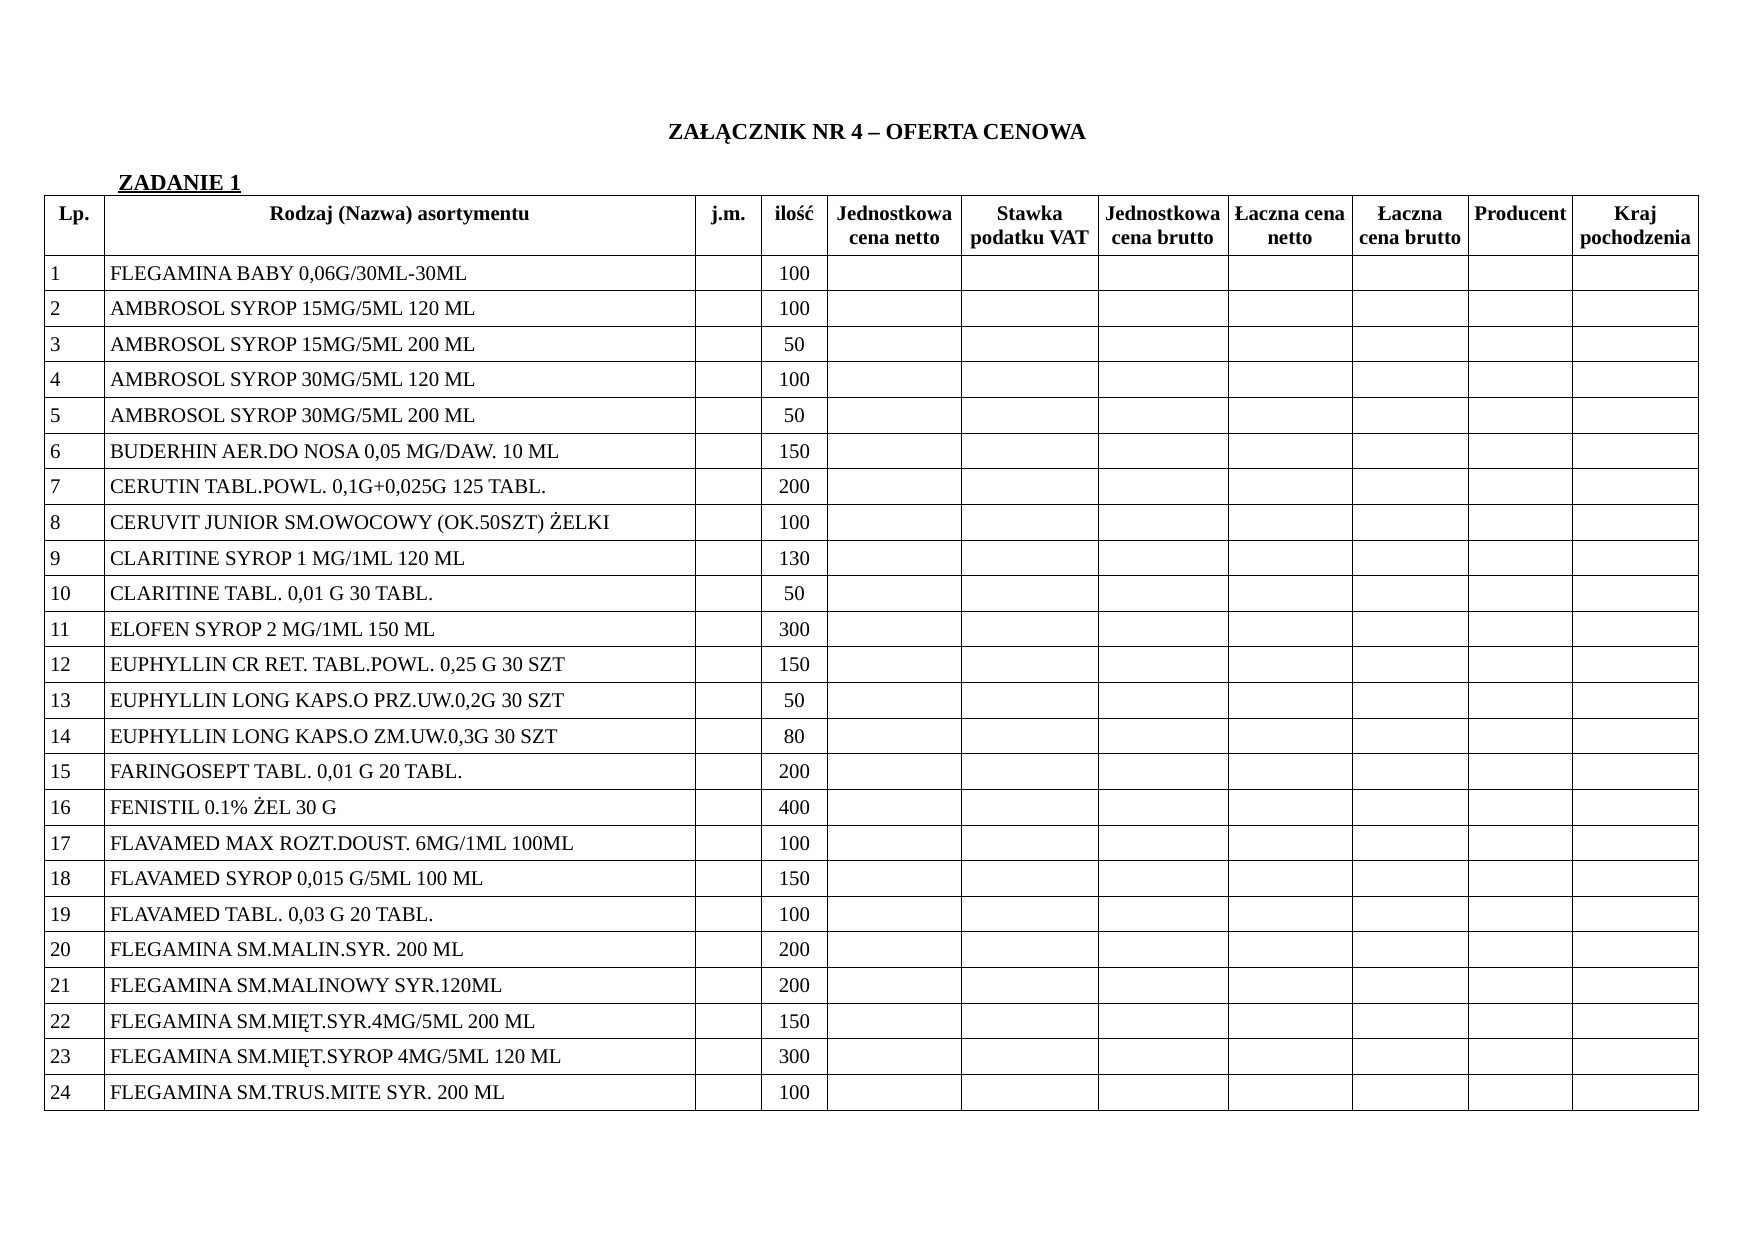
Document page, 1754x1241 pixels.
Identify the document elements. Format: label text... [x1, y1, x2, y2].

table_cell [1353, 861, 1468, 896]
table_cell [1573, 541, 1698, 575]
table_cell 11 [45, 612, 104, 646]
table_cell [1353, 968, 1468, 1003]
table_cell [1099, 612, 1228, 646]
table_cell 10 [45, 576, 104, 611]
table_cell [1229, 469, 1352, 504]
table_cell [1353, 612, 1468, 646]
table_cell [1229, 897, 1352, 931]
table_cell [1469, 291, 1572, 326]
table_cell 50 [762, 683, 827, 718]
table_cell 100 [762, 291, 827, 326]
table_cell [1099, 398, 1228, 433]
table_cell [828, 1075, 961, 1109]
table_cell EUPHYLLIN LONG KAPS.O ZM.UW.0,3G 30 SZT [105, 719, 695, 753]
table_cell [1229, 1004, 1352, 1038]
table_cell [1573, 790, 1698, 824]
table_cell [1353, 932, 1468, 967]
table_cell [696, 1075, 761, 1109]
table_cell [1099, 790, 1228, 824]
table_cell [1469, 576, 1572, 611]
table_cell 150 [762, 1004, 827, 1038]
table_cell [962, 434, 1098, 468]
table_cell 22 [45, 1004, 104, 1038]
table_cell [1353, 362, 1468, 397]
table_cell [1099, 505, 1228, 539]
table_cell EUPHYLLIN CR RET. TABL.POWL. 0,25 G 30 SZT [105, 647, 695, 682]
table_cell CERUVIT JUNIOR SM.OWOCOWY (OK.50SZT) ŻELKI [105, 505, 695, 539]
table_cell [828, 1004, 961, 1038]
table_cell 150 [762, 434, 827, 468]
table_cell [1469, 1004, 1572, 1038]
table_cell [962, 1039, 1098, 1074]
table_cell FLEGAMINA BABY 0,06G/30ML-30ML [105, 256, 695, 290]
table_cell 150 [762, 861, 827, 896]
table_cell CLARITINE SYROP 1 MG/1ML 120 ML [105, 541, 695, 575]
table_cell [828, 505, 961, 539]
table_cell [1099, 647, 1228, 682]
table_cell [1353, 434, 1468, 468]
table_cell [696, 1004, 761, 1038]
table_cell [1229, 861, 1352, 896]
table_cell [696, 719, 761, 753]
table_cell [696, 362, 761, 397]
table_cell [696, 469, 761, 504]
table_cell 2 [45, 291, 104, 326]
table_cell 18 [45, 861, 104, 896]
table_cell [1573, 327, 1698, 361]
table_cell [1573, 256, 1698, 290]
table_cell [1229, 612, 1352, 646]
table_cell [1099, 683, 1228, 718]
table_cell [962, 541, 1098, 575]
table_cell [1229, 327, 1352, 361]
table_cell [1469, 790, 1572, 824]
table_cell [696, 683, 761, 718]
table_cell [1573, 683, 1698, 718]
table_cell [962, 291, 1098, 326]
table_cell [828, 291, 961, 326]
table_cell 8 [45, 505, 104, 539]
table_cell [962, 897, 1098, 931]
table_cell [1573, 612, 1698, 646]
table_cell [828, 719, 961, 753]
table_cell [1573, 1004, 1698, 1038]
table_cell [1469, 362, 1572, 397]
table_cell [828, 826, 961, 860]
table_cell FLAVAMED MAX ROZT.DOUST. 6MG/1ML 100ML [105, 826, 695, 860]
table_cell [1573, 826, 1698, 860]
table_cell [1099, 968, 1228, 1003]
table_cell [1099, 861, 1228, 896]
table_cell [1469, 932, 1572, 967]
table_cell [1229, 754, 1352, 789]
table_cell 5 [45, 398, 104, 433]
table_cell [828, 612, 961, 646]
table_cell AMBROSOL SYROP 30MG/5ML 120 ML [105, 362, 695, 397]
table_cell [828, 932, 961, 967]
table_cell [1573, 754, 1698, 789]
table_cell [1573, 1075, 1698, 1109]
table_header Jednostkowa cena netto [828, 196, 961, 254]
table_cell CLARITINE TABL. 0,01 G 30 TABL. [105, 576, 695, 611]
table_cell [828, 790, 961, 824]
table_cell [1099, 826, 1228, 860]
table_cell 200 [762, 932, 827, 967]
table_cell [828, 897, 961, 931]
table_cell 15 [45, 754, 104, 789]
table_cell [1099, 719, 1228, 753]
table_cell ELOFEN SYROP 2 MG/1ML 150 ML [105, 612, 695, 646]
table_header Lp. [45, 196, 104, 254]
table_cell [1353, 541, 1468, 575]
table_cell 16 [45, 790, 104, 824]
table_header Stawka podatku VAT [962, 196, 1098, 254]
table_cell [962, 256, 1098, 290]
table_cell [962, 327, 1098, 361]
table_cell [1353, 1039, 1468, 1074]
table_cell [1469, 1039, 1572, 1074]
table_cell [696, 256, 761, 290]
table_cell 1 [45, 256, 104, 290]
table_cell [1353, 469, 1468, 504]
table_cell [1469, 434, 1572, 468]
table_cell [962, 647, 1098, 682]
table_cell 23 [45, 1039, 104, 1074]
table_cell [962, 576, 1098, 611]
table_cell [696, 398, 761, 433]
table_cell [1099, 362, 1228, 397]
table_header Łaczna cena netto [1229, 196, 1352, 254]
table_cell 50 [762, 327, 827, 361]
table_cell 100 [762, 826, 827, 860]
table_cell [1229, 968, 1352, 1003]
table_cell [962, 754, 1098, 789]
table_cell [1229, 505, 1352, 539]
table_cell [696, 897, 761, 931]
table_cell [1353, 505, 1468, 539]
table_cell [1099, 434, 1228, 468]
table_cell 6 [45, 434, 104, 468]
table_cell 200 [762, 469, 827, 504]
table_cell [1469, 683, 1572, 718]
table_cell FLEGAMINA SM.MIĘT.SYR.4MG/5ML 200 ML [105, 1004, 695, 1038]
table_cell [1353, 647, 1468, 682]
table_cell 12 [45, 647, 104, 682]
table_cell [1353, 576, 1468, 611]
table_cell [1573, 434, 1698, 468]
table_cell [1099, 541, 1228, 575]
table_cell [1353, 398, 1468, 433]
table_cell 20 [45, 932, 104, 967]
table_cell [1469, 469, 1572, 504]
table_cell [1353, 256, 1468, 290]
table_cell [696, 1039, 761, 1074]
table_cell [1353, 719, 1468, 753]
table_cell [1099, 1039, 1228, 1074]
table_cell [828, 683, 961, 718]
table_cell 13 [45, 683, 104, 718]
table_cell [1353, 327, 1468, 361]
table_cell [1573, 362, 1698, 397]
table_cell 4 [45, 362, 104, 397]
table_cell [1353, 897, 1468, 931]
table_cell [1229, 434, 1352, 468]
table_cell [962, 861, 1098, 896]
table_cell [1353, 291, 1468, 326]
table_cell [1099, 1075, 1228, 1109]
table_header j.m. [696, 196, 761, 254]
table_cell [1469, 612, 1572, 646]
table_cell [1099, 469, 1228, 504]
table_cell [1469, 327, 1572, 361]
table_cell [1229, 398, 1352, 433]
table_cell 7 [45, 469, 104, 504]
table_cell [828, 1039, 961, 1074]
table_cell 9 [45, 541, 104, 575]
table_cell 80 [762, 719, 827, 753]
table_header ilość [762, 196, 827, 254]
table_cell 24 [45, 1075, 104, 1109]
table_header Rodzaj (Nazwa) asortymentu [105, 196, 695, 254]
table_cell 100 [762, 362, 827, 397]
table_cell [1573, 968, 1698, 1003]
table_cell [1469, 826, 1572, 860]
table_cell [1469, 1075, 1572, 1109]
table_cell [696, 291, 761, 326]
table_cell [1229, 256, 1352, 290]
table_cell FLEGAMINA SM.MALIN.SYR. 200 ML [105, 932, 695, 967]
table_cell [696, 754, 761, 789]
table_cell 300 [762, 612, 827, 646]
table_cell [696, 434, 761, 468]
table_cell 100 [762, 256, 827, 290]
table_cell [828, 434, 961, 468]
table_cell BUDERHIN AER.DO NOSA 0,05 MG/DAW. 10 ML [105, 434, 695, 468]
table_cell [696, 861, 761, 896]
table_cell FLEGAMINA SM.MALINOWY SYR.120ML [105, 968, 695, 1003]
table_cell [1469, 754, 1572, 789]
table_cell [828, 398, 961, 433]
table_cell [1573, 647, 1698, 682]
table_cell [1229, 683, 1352, 718]
table_cell [962, 612, 1098, 646]
table_header Kraj pochodzenia [1573, 196, 1698, 254]
table_cell 19 [45, 897, 104, 931]
table_cell [1229, 362, 1352, 397]
table_cell FLAVAMED SYROP 0,015 G/5ML 100 ML [105, 861, 695, 896]
table_cell [1573, 469, 1698, 504]
table_cell [962, 683, 1098, 718]
table_cell [1229, 932, 1352, 967]
table_cell 200 [762, 968, 827, 1003]
table_cell [962, 826, 1098, 860]
table_cell [1469, 968, 1572, 1003]
table_cell [1229, 1039, 1352, 1074]
table_cell FLEGAMINA SM.MIĘT.SYROP 4MG/5ML 120 ML [105, 1039, 695, 1074]
table_cell [828, 576, 961, 611]
table_cell AMBROSOL SYROP 15MG/5ML 200 ML [105, 327, 695, 361]
table_cell [962, 362, 1098, 397]
table_cell [1573, 576, 1698, 611]
table_cell [828, 968, 961, 1003]
table_cell [1099, 327, 1228, 361]
table_cell [828, 362, 961, 397]
table_cell [1469, 256, 1572, 290]
table_cell [696, 505, 761, 539]
table_cell [1353, 790, 1468, 824]
table_cell 3 [45, 327, 104, 361]
table_cell [1229, 576, 1352, 611]
table_cell [1573, 897, 1698, 931]
table_cell [828, 541, 961, 575]
table_cell 130 [762, 541, 827, 575]
table_cell EUPHYLLIN LONG KAPS.O PRZ.UW.0,2G 30 SZT [105, 683, 695, 718]
table_cell [1573, 932, 1698, 967]
table_cell [1229, 291, 1352, 326]
table_cell [696, 826, 761, 860]
table_header Jednostkowa cena brutto [1099, 196, 1228, 254]
table_cell [1099, 897, 1228, 931]
table_cell [1229, 790, 1352, 824]
table_cell [696, 968, 761, 1003]
table_cell 21 [45, 968, 104, 1003]
table_cell AMBROSOL SYROP 30MG/5ML 200 ML [105, 398, 695, 433]
table_cell [1099, 291, 1228, 326]
table_cell [962, 469, 1098, 504]
table_cell [1469, 861, 1572, 896]
table_cell CERUTIN TABL.POWL. 0,1G+0,025G 125 TABL. [105, 469, 695, 504]
text ZAŁĄCZNIK NR 4 – OFERTA CENOWA [118, 118, 1636, 144]
table_cell [828, 861, 961, 896]
table_cell [962, 398, 1098, 433]
table_cell [1099, 256, 1228, 290]
table_cell [1353, 683, 1468, 718]
table_cell 100 [762, 897, 827, 931]
table_cell [1229, 719, 1352, 753]
table_header Łaczna cena brutto [1353, 196, 1468, 254]
table_cell [828, 469, 961, 504]
table_cell FARINGOSEPT TABL. 0,01 G 20 TABL. [105, 754, 695, 789]
table_cell 100 [762, 1075, 827, 1109]
table_cell [1469, 647, 1572, 682]
table_cell [1353, 826, 1468, 860]
table_cell [828, 327, 961, 361]
table_cell AMBROSOL SYROP 15MG/5ML 120 ML [105, 291, 695, 326]
table_cell [1573, 398, 1698, 433]
table_cell [696, 647, 761, 682]
table_cell [1353, 1075, 1468, 1109]
table_cell [1469, 897, 1572, 931]
table_cell [962, 1004, 1098, 1038]
table_cell [1353, 1004, 1468, 1038]
table_cell [696, 932, 761, 967]
table_cell [1573, 719, 1698, 753]
table_cell [1573, 291, 1698, 326]
table_cell FLAVAMED TABL. 0,03 G 20 TABL. [105, 897, 695, 931]
text ZADANIE 1 [118, 168, 1636, 195]
table_cell [1229, 647, 1352, 682]
table_cell [1469, 541, 1572, 575]
table_cell 200 [762, 754, 827, 789]
table_cell [696, 612, 761, 646]
table_cell [828, 647, 961, 682]
table_cell [828, 754, 961, 789]
table_cell [962, 505, 1098, 539]
table_cell [1573, 505, 1698, 539]
table_cell FENISTIL 0.1% ŻEL 30 G [105, 790, 695, 824]
table_header Producent [1469, 196, 1572, 254]
table_cell [1229, 541, 1352, 575]
table_cell [1573, 861, 1698, 896]
table_cell [1469, 719, 1572, 753]
table_cell [696, 327, 761, 361]
table_cell [1229, 826, 1352, 860]
table_cell [1099, 1004, 1228, 1038]
table_cell [962, 932, 1098, 967]
table_cell 14 [45, 719, 104, 753]
table_cell [828, 256, 961, 290]
table_cell [696, 576, 761, 611]
table_cell 150 [762, 647, 827, 682]
table_cell [962, 968, 1098, 1003]
table_cell [1469, 398, 1572, 433]
table_cell 17 [45, 826, 104, 860]
table_cell [962, 719, 1098, 753]
table_cell 300 [762, 1039, 827, 1074]
table_cell 100 [762, 505, 827, 539]
table_cell 50 [762, 398, 827, 433]
table_cell 50 [762, 576, 827, 611]
table_cell [1099, 932, 1228, 967]
table_cell [1573, 1039, 1698, 1074]
table_cell [1099, 754, 1228, 789]
table_cell [1353, 754, 1468, 789]
table_cell [962, 790, 1098, 824]
table_cell [1469, 505, 1572, 539]
table_cell FLEGAMINA SM.TRUS.MITE SYR. 200 ML [105, 1075, 695, 1109]
table_cell [696, 790, 761, 824]
table_cell [1099, 576, 1228, 611]
table_cell [1229, 1075, 1352, 1109]
table_cell 400 [762, 790, 827, 824]
table_cell [962, 1075, 1098, 1109]
table_cell [696, 541, 761, 575]
